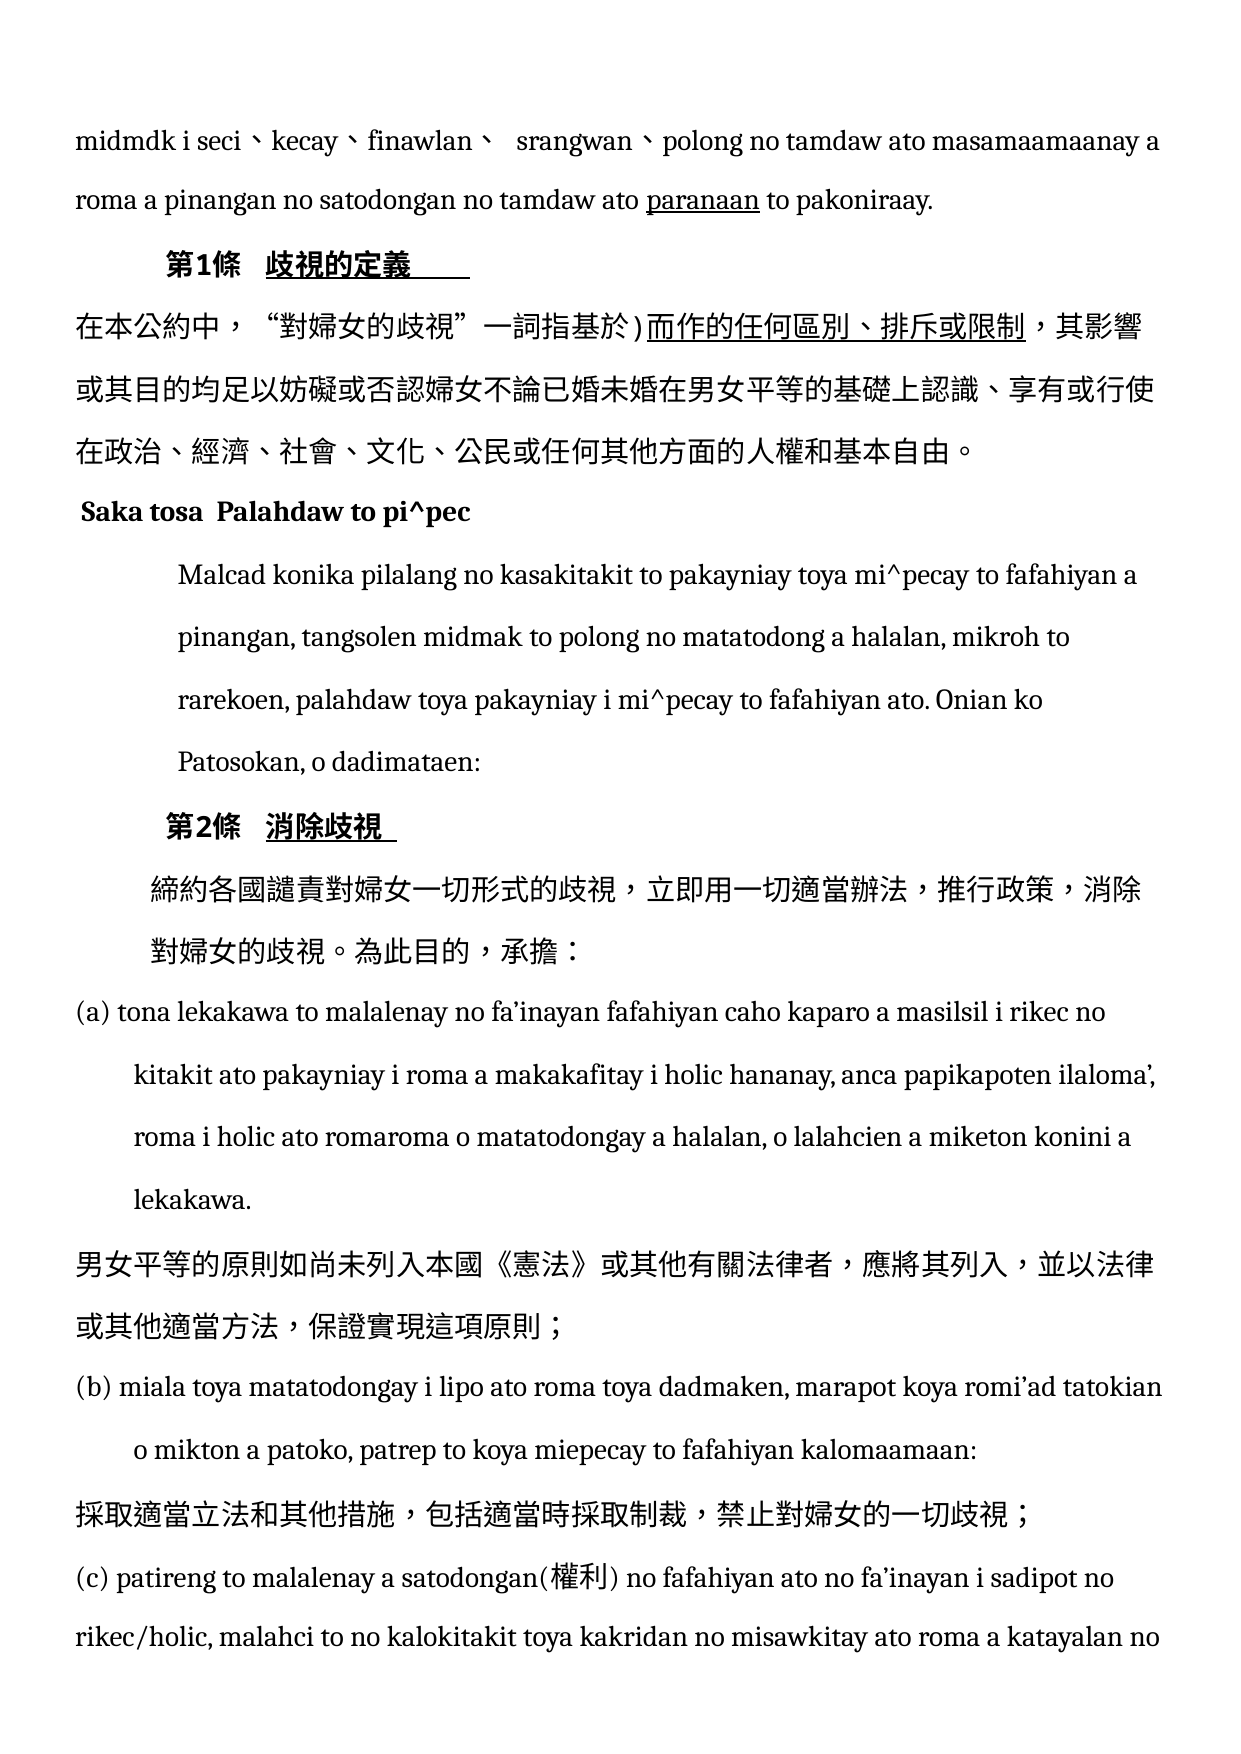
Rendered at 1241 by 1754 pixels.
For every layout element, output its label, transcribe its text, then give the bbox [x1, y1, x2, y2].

text (b) miala toya matatodongay i lipo ato roma toya dadmaken, marapot koya romi’ad tatokian o mikton a patoko, patrep to koya miepecay to fafahiyan kalomaamaan: [75, 1346, 1165, 1471]
list 消除歧視 [166, 783, 1165, 846]
text 在本公約中，“對婦女的歧視”一詞指基於)而作的任何區別、排斥或限制，其影響或其目的均足以妨礙或否認婦女不論已婚未婚在男女平等的基礎上認識、享有或行使在政治、經濟、社會、文化、公民或任何其他方面的人權和基本自由。 [75, 283, 1165, 471]
text (c) patireng to malalenay a satodongan(權利) no fafahiyan ato no fa’inayan i sadipot no rikec/holic, malahci to no kalokitakit toya kakridan no misawkitay ato roma a katayalan no [75, 1533, 1165, 1658]
text 締約各國譴責對婦女一切形式的歧視，立即用一切適當辦法，推行政策，消除對婦女的歧視。為此目的，承擔： [150, 846, 1165, 971]
text 採取適當立法和其他措施，包括適當時採取制裁，禁止對婦女的一切歧視； [75, 1471, 1165, 1533]
text Malcad konika pilalang no kasakitakit to pakayniay toya mi^pecay to fafahiyan a pinangan, tangsolen midmak to polong no matatodong a halalan, mikroh to rarekoen, palahdaw toya pakayniay i mi^pecay to fafahiyan ato. Onian ko Patosokan, o dadimataen: [177, 533, 1165, 783]
text Saka ccay tatodong no ^pec (歧視) itini tona rikec i, “pakayniay pi^pec to fafahiyan” a tilid toya o pinanangan tona maamaan to sakacacidek 、ato pi’met , ano mafiyor(影響)atoya patosokan manga’ay matna’ ato caay paso’lin to fafahiyan masamaanto o ciramoday an ^ca caayho ka ciramad i, mafana’ to nika lalen no parana’an、irako anca midmdk i seci、kecay、finawlan、 srangwan、polong no tamdaw ato masamaamaanay a roma a pinangan no satodongan no tamdaw ato paranaan to pakoniraay. [75, 96, 1165, 221]
text 男女平等的原則如尚未列入本國《憲法》或其他有關法律者，應將其列入，並以法律或其他適當方法，保證實現這項原則； [75, 1221, 1165, 1346]
list 歧視的定義 [166, 221, 1165, 283]
text Saka tosa Palahdaw to pi^pec [75, 471, 1165, 533]
text (a) tona lekakawa to malalenay no fa’inayan fafahiyan caho kaparo a masilsil i rikec no kitakit ato pakayniay i roma a makakafitay i holic hananay, anca papikapoten ilaloma’, roma i holic ato romaroma o matatodongay a halalan, o lalahcien a miketon konini a lekakawa. [75, 971, 1165, 1221]
